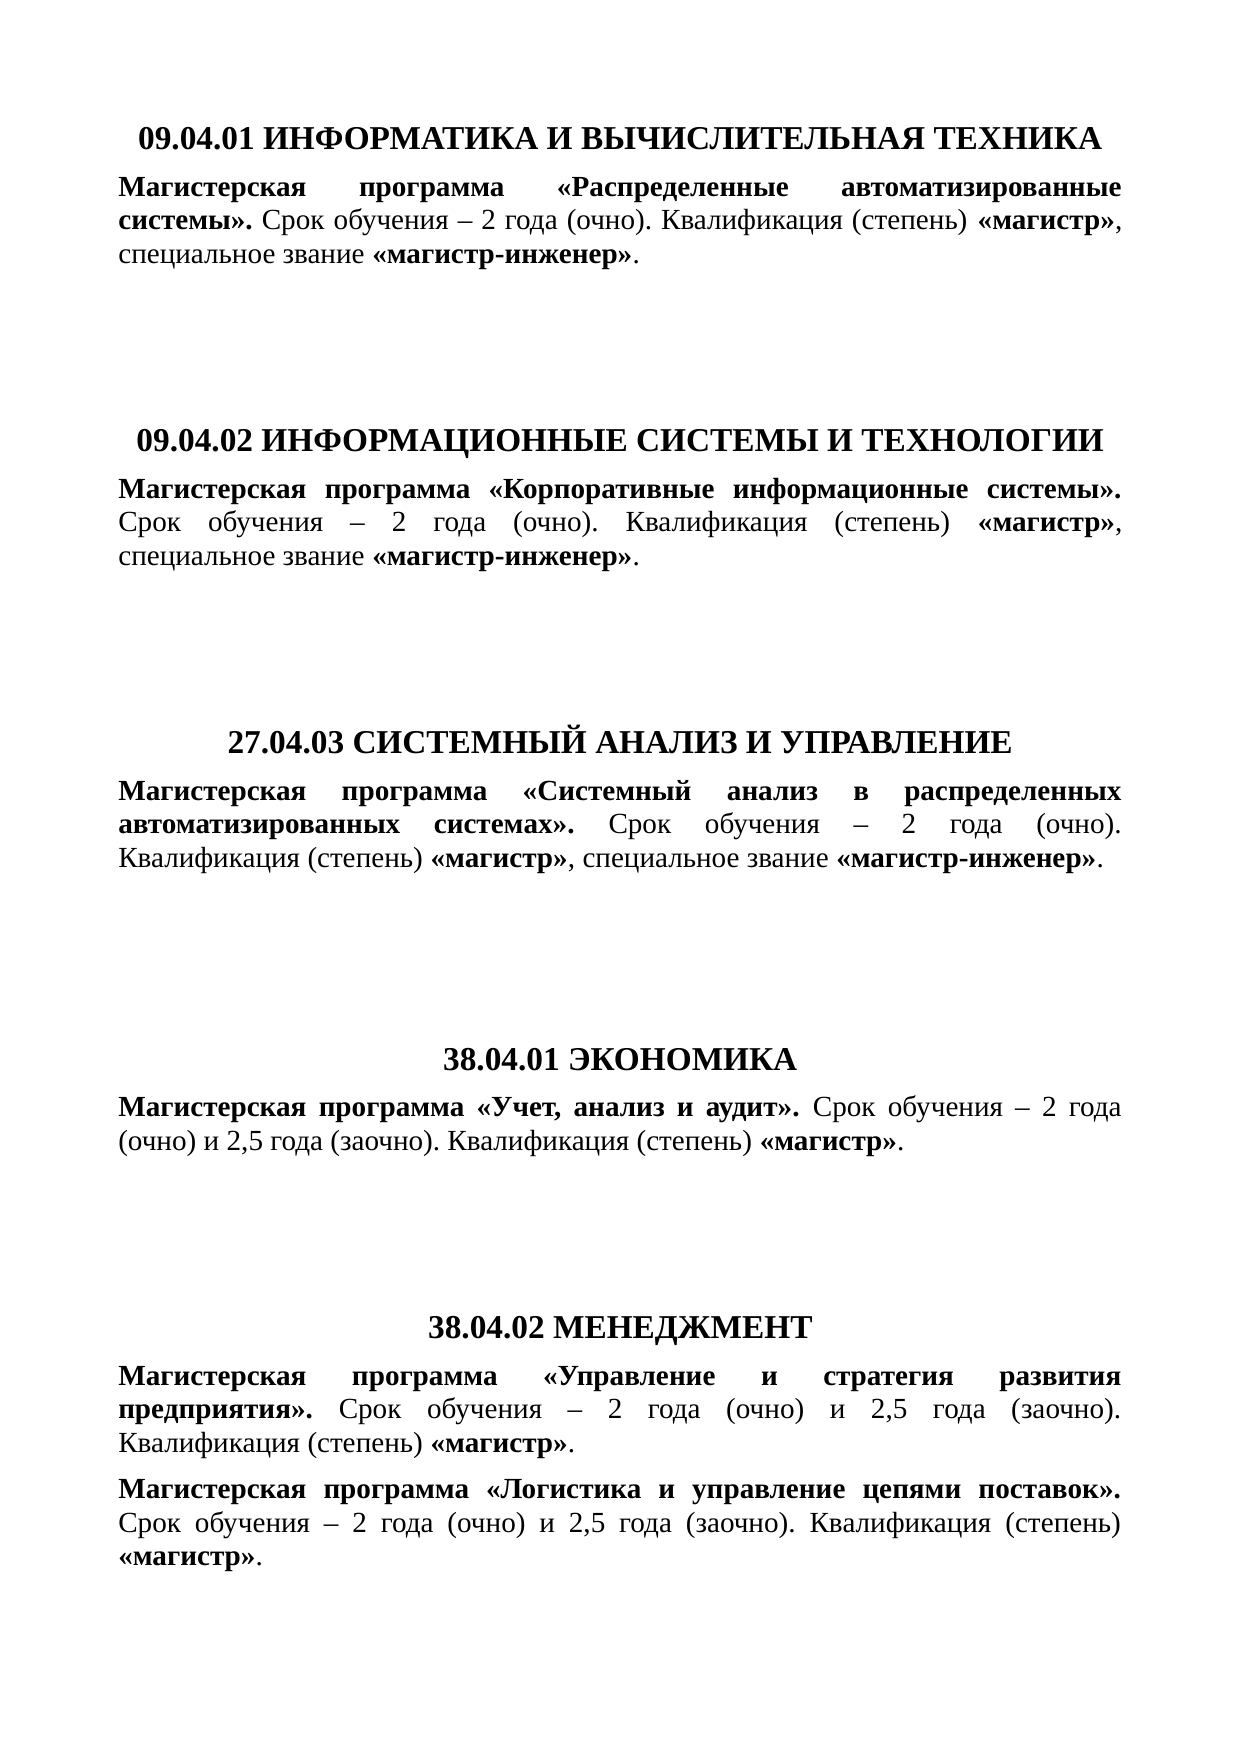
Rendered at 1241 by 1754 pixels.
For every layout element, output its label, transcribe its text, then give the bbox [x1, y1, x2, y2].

text Магистерская программа «Корпоративные информационные системы». Срок обучения – 2 года (очно). Квалификация (степень) «магистр», специальное звание «магистр-инженер». [118, 471, 1122, 572]
text 38.04.02 Менеджмент [118, 1307, 1122, 1346]
text 09.04.02 Информационные системы и технологии [118, 420, 1122, 458]
text Магистерская программа «Управление и стратегия развития предприятия». Срок обучения – 2 года (очно) и 2,5 года (заочно). Квалификация (степень) «магистр». [118, 1358, 1122, 1459]
text Магистерская программа «Логистика и управление цепями поставок». Срок обучения – 2 года (очно) и 2,5 года (заочно). Квалификация (степень) «магистр». [118, 1471, 1122, 1572]
text 27.04.03 Системный анализ и управление [118, 722, 1122, 761]
text Магистерская программа «Учет, анализ и аудит». Срок обучения – 2 года (очно) и 2,5 года (заочно). Квалификация (степень) «магистр». [118, 1089, 1122, 1157]
text 09.04.01 Информатика и вычислительная техника [118, 118, 1122, 156]
text 38.04.01 Экономика [118, 1039, 1122, 1077]
text Магистерская программа «Распределенные автоматизированные системы». Срок обучения – 2 года (очно). Квалификация (степень) «магистр», специальное звание «магистр-инженер». [118, 169, 1122, 269]
text Магистерская программа «Системный анализ в распределенных автоматизированных системах». Срок обучения – 2 года (очно). Квалификация (степень) «магистр», специальное звание «магистр-инженер». [118, 773, 1122, 874]
